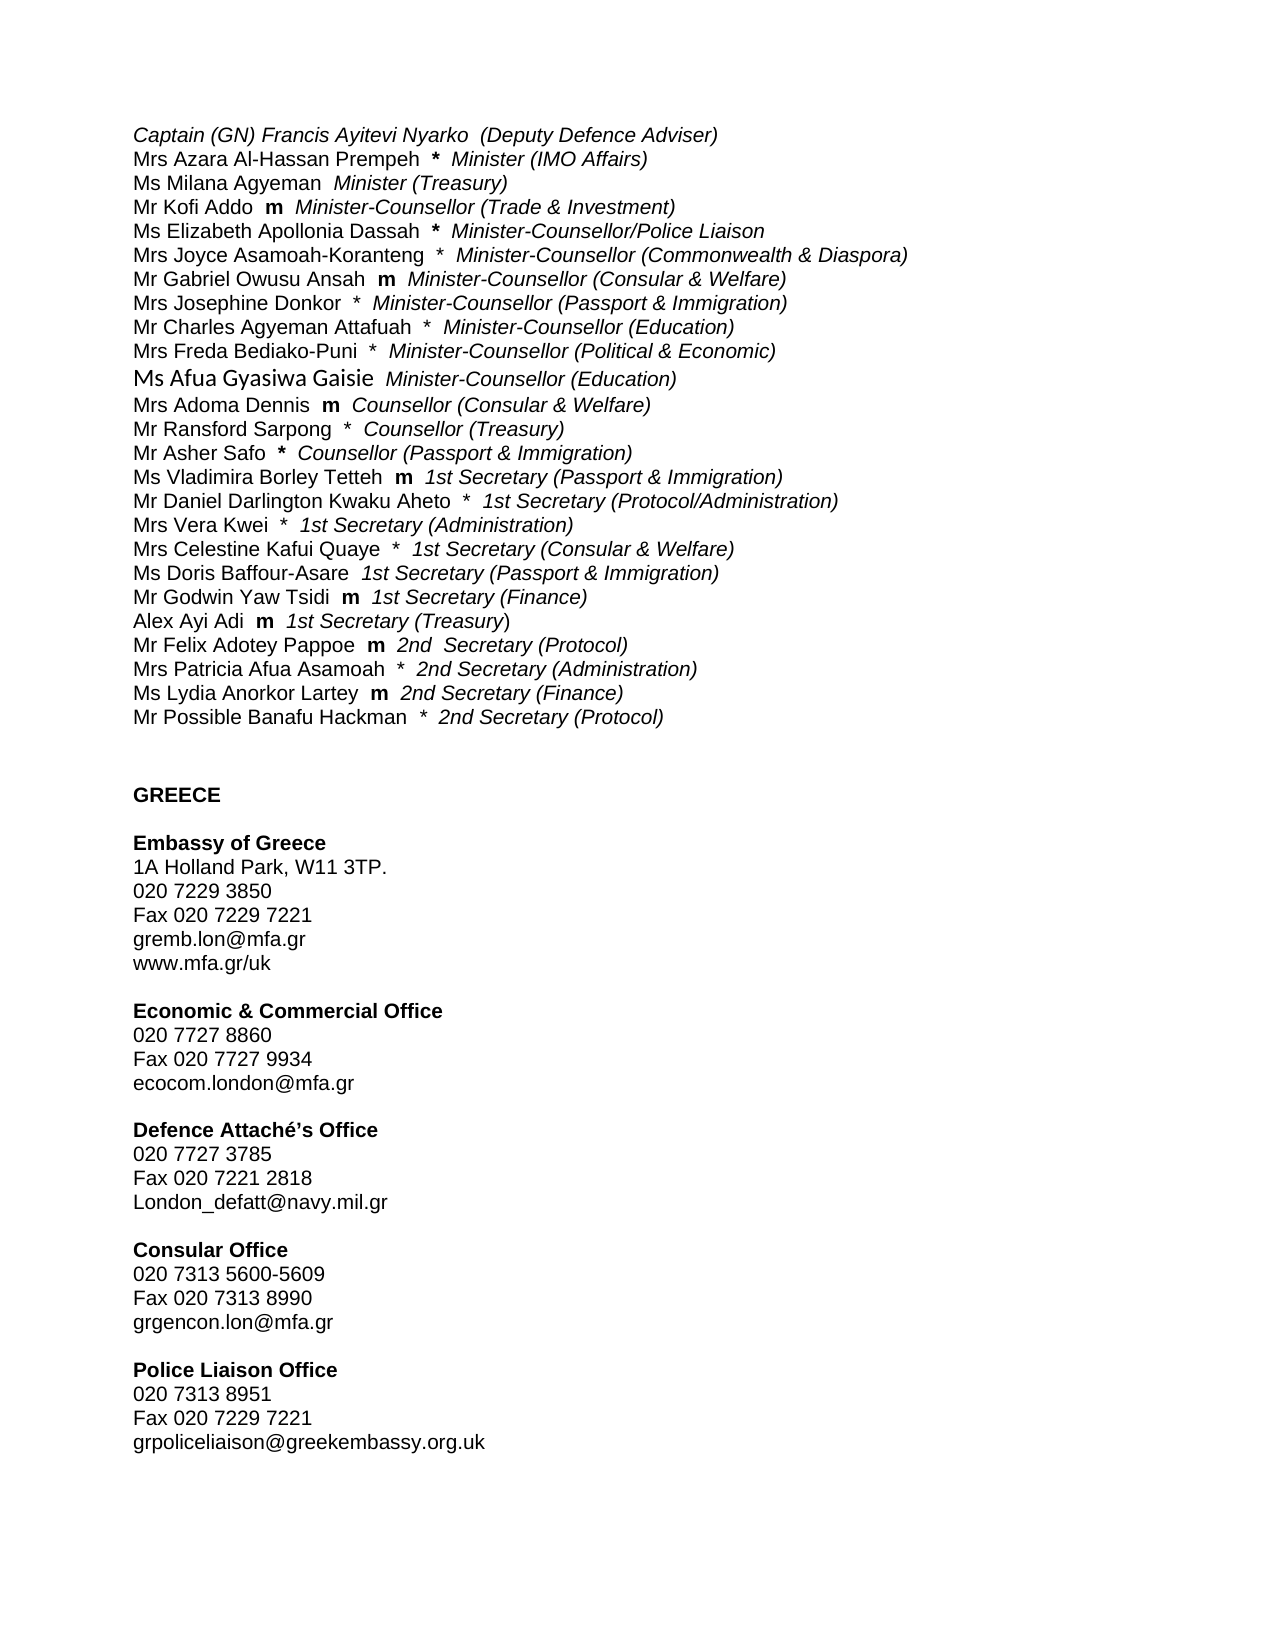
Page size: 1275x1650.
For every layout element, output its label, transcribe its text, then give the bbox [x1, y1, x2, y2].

text Mrs Celestine Kafui Quaye * 1st Secretary (Consular & Welfare) [133, 537, 1181, 561]
text Ms Elizabeth Apollonia Dassah * Minister-Counsellor/Police Liaison [133, 219, 1181, 243]
text 020 7229 3850 [133, 879, 1181, 903]
text Fax 020 7229 7221 [133, 903, 1181, 927]
text Mrs Patricia Afua Asamoah * 2nd Secretary (Administration) [133, 657, 1181, 681]
text Mrs Josephine Donkor * Minister-Counsellor (Passport & Immigration) [133, 291, 1181, 314]
text Mr Charles Agyeman Attafuah * Minister-Counsellor (Education) [133, 314, 1181, 338]
subtitle GREECE [133, 783, 1181, 807]
text Ms Vladimira Borley Tetteh m 1st Secretary (Passport & Immigration) [133, 465, 1181, 489]
text Mr Felix Adotey Pappoe m 2nd Secretary (Protocol) [133, 633, 1181, 657]
text Ms Lydia Anorkor Lartey m 2nd Secretary (Finance) [133, 681, 1181, 704]
text grpoliceliaison@greekembassy.org.uk [133, 1430, 1181, 1454]
text Mr Godwin Yaw Tsidi m 1st Secretary (Finance) [133, 585, 1181, 609]
text Ms Doris Baffour-Asare 1st Secretary (Passport & Immigration) [133, 561, 1181, 585]
text London_defatt@navy.mil.gr [133, 1190, 1181, 1214]
text Mrs Adoma Dennis m Counsellor (Consular & Welfare) [133, 393, 1181, 417]
text Defence Attaché’s Office [133, 1118, 1181, 1142]
text Embassy of Greece [133, 831, 1181, 855]
text Mr Kofi Addo m Minister-Counsellor (Trade & Investment) [133, 195, 1181, 219]
text www.mfa.gr/uk [133, 951, 1181, 974]
text Mr Daniel Darlington Kwaku Aheto * 1st Secretary (Protocol/Administration) [133, 489, 1181, 513]
text 020 7727 8860 [133, 1022, 1181, 1046]
text 020 7313 5600-5609 [133, 1262, 1181, 1286]
text Mrs Joyce Asamoah-Koranteng * Minister-Counsellor (Commonwealth & Diaspora) [133, 243, 1181, 267]
text Mr Asher Safo * Counsellor (Passport & Immigration) [133, 441, 1181, 465]
text Fax 020 7229 7221 [133, 1406, 1181, 1430]
text Mrs Freda Bediako-Puni * Minister-Counsellor (Political & Economic) [133, 338, 1181, 362]
text 020 7313 8951 [133, 1382, 1181, 1406]
text Consular Office [133, 1238, 1181, 1262]
text grgencon.lon@mfa.gr [133, 1310, 1181, 1334]
text ecocom.london@mfa.gr [133, 1070, 1181, 1094]
text Fax 020 7727 9934 [133, 1046, 1181, 1070]
text Alex Ayi Adi m 1st Secretary (Treasury) [133, 609, 1181, 633]
text Mr Gabriel Owusu Ansah m Minister-Counsellor (Consular & Welfare) [133, 267, 1181, 291]
text Captain (GN) Francis Ayitevi Nyarko (Deputy Defence Adviser) [133, 123, 1181, 147]
text Mrs Vera Kwei * 1st Secretary (Administration) [133, 513, 1181, 537]
text 1A Holland Park, W11 3TP. [133, 855, 1181, 879]
text gremb.lon@mfa.gr [133, 927, 1181, 951]
text Mr Possible Banafu Hackman * 2nd Secretary (Protocol) [133, 704, 1181, 728]
text Fax 020 7313 8990 [133, 1286, 1181, 1310]
text Ms Milana Agyeman Minister (Treasury) [133, 171, 1181, 195]
text Police Liaison Office [133, 1358, 1181, 1382]
text Ms Afua Gyasiwa Gaisie Minister-Counsellor (Education) [133, 362, 1181, 393]
text Mrs Azara Al-Hassan Prempeh * Minister (IMO Affairs) [133, 147, 1181, 171]
text 020 7727 3785 [133, 1142, 1181, 1166]
text Mr Ransford Sarpong * Counsellor (Treasury) [133, 417, 1181, 441]
text Fax 020 7221 2818 [133, 1166, 1181, 1190]
text Economic & Commercial Office [133, 998, 1181, 1022]
